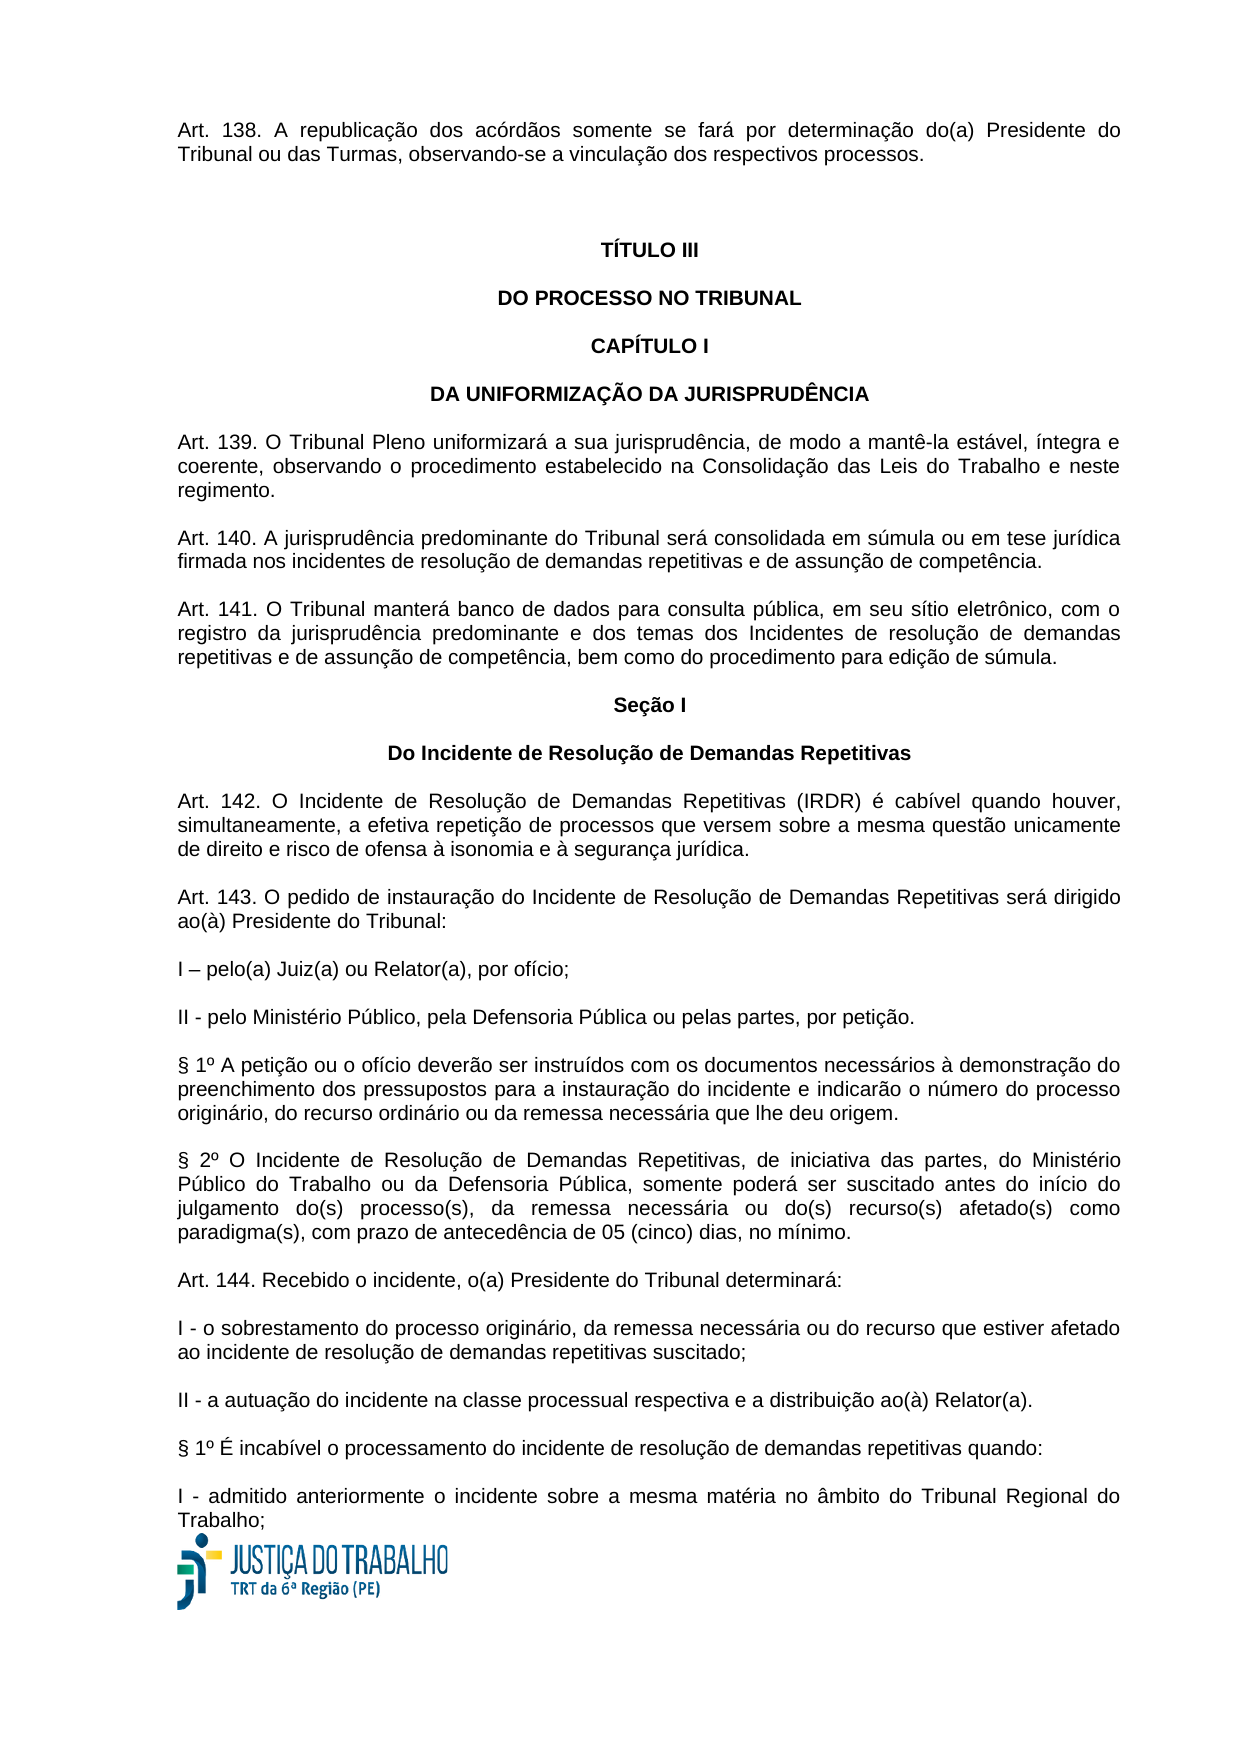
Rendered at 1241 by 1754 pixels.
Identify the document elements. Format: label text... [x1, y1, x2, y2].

text Art. 142. O Incidente de Resolução de Demandas Repetitivas (IRDR) é cabível quando houver, simultaneamente, a efetiva repetição de processos que versem sobre a mesma questão unicamente de direito e risco de ofensa à isonomia e à segurança jurídica. [177, 789, 1122, 861]
text Art. 139. O Tribunal Pleno uniformizará a sua jurisprudência, de modo a mantê-la estável, íntegra e coerente, observando o procedimento estabelecido na Consolidação das Leis do Trabalho e neste regimento. [177, 429, 1122, 501]
text Art. 140. A jurisprudência predominante do Tribunal será consolidada em súmula ou em tese jurídica firmada nos incidentes de resolução de demandas repetitivas e de assunção de competência. [177, 525, 1122, 573]
text DO PROCESSO NO TRIBUNAL [177, 286, 1122, 310]
text Seção I [177, 693, 1122, 717]
text Art. 141. O Tribunal manterá banco de dados para consulta pública, em seu sítio eletrônico, com o registro da jurisprudência predominante e dos temas dos Incidentes de resolução de demandas repetitivas e de assunção de competência, bem como do procedimento para edição de súmula. [177, 597, 1122, 669]
picture [177, 1533, 448, 1610]
text § 1º É incabível o processamento do incidente de resolução de demandas repetitivas quando: [177, 1436, 1122, 1460]
text § 1º A petição ou o ofício deverão ser instruídos com os documentos necessários à demonstração do preenchimento dos pressupostos para a instauração do incidente e indicarão o número do processo originário, do recurso ordinário ou da remessa necessária que lhe deu origem. [177, 1052, 1122, 1124]
text Art. 143. O pedido de instauração do Incidente de Resolução de Demandas Repetitivas será dirigido ao(à) Presidente do Tribunal: [177, 885, 1122, 933]
text Art. 138. A republicação dos acórdãos somente se fará por determinação do(a) Presidente do Tribunal ou das Turmas, observando-se a vinculação dos respectivos processos. [177, 118, 1122, 166]
text II - pelo Ministério Público, pela Defensoria Pública ou pelas partes, por petição. [177, 1004, 1122, 1028]
text CAPÍTULO I [177, 334, 1122, 358]
text I - admitido anteriormente o incidente sobre a mesma matéria no âmbito do Tribunal Regional do Trabalho; [177, 1484, 1122, 1532]
text II - a autuação do incidente na classe processual respectiva e a distribuição ao(à) Relator(a). [177, 1388, 1122, 1412]
text DA UNIFORMIZAÇÃO DA JURISPRUDÊNCIA [177, 382, 1122, 406]
text I – pelo(a) Juiz(a) ou Relator(a), por ofício; [177, 957, 1122, 981]
text I - o sobrestamento do processo originário, da remessa necessária ou do recurso que estiver afetado ao incidente de resolução de demandas repetitivas suscitado; [177, 1316, 1122, 1364]
text TÍTULO III [177, 238, 1122, 262]
text § 2º O Incidente de Resolução de Demandas Repetitivas, de iniciativa das partes, do Ministério Público do Trabalho ou da Defensoria Pública, somente poderá ser suscitado antes do início do julgamento do(s) processo(s), da remessa necessária ou do(s) recurso(s) afetado(s) como paradigma(s), com prazo de antecedência de 05 (cinco) dias, no mínimo. [177, 1148, 1122, 1244]
text Do Incidente de Resolução de Demandas Repetitivas [177, 741, 1122, 765]
text Art. 144. Recebido o incidente, o(a) Presidente do Tribunal determinará: [177, 1268, 1122, 1292]
